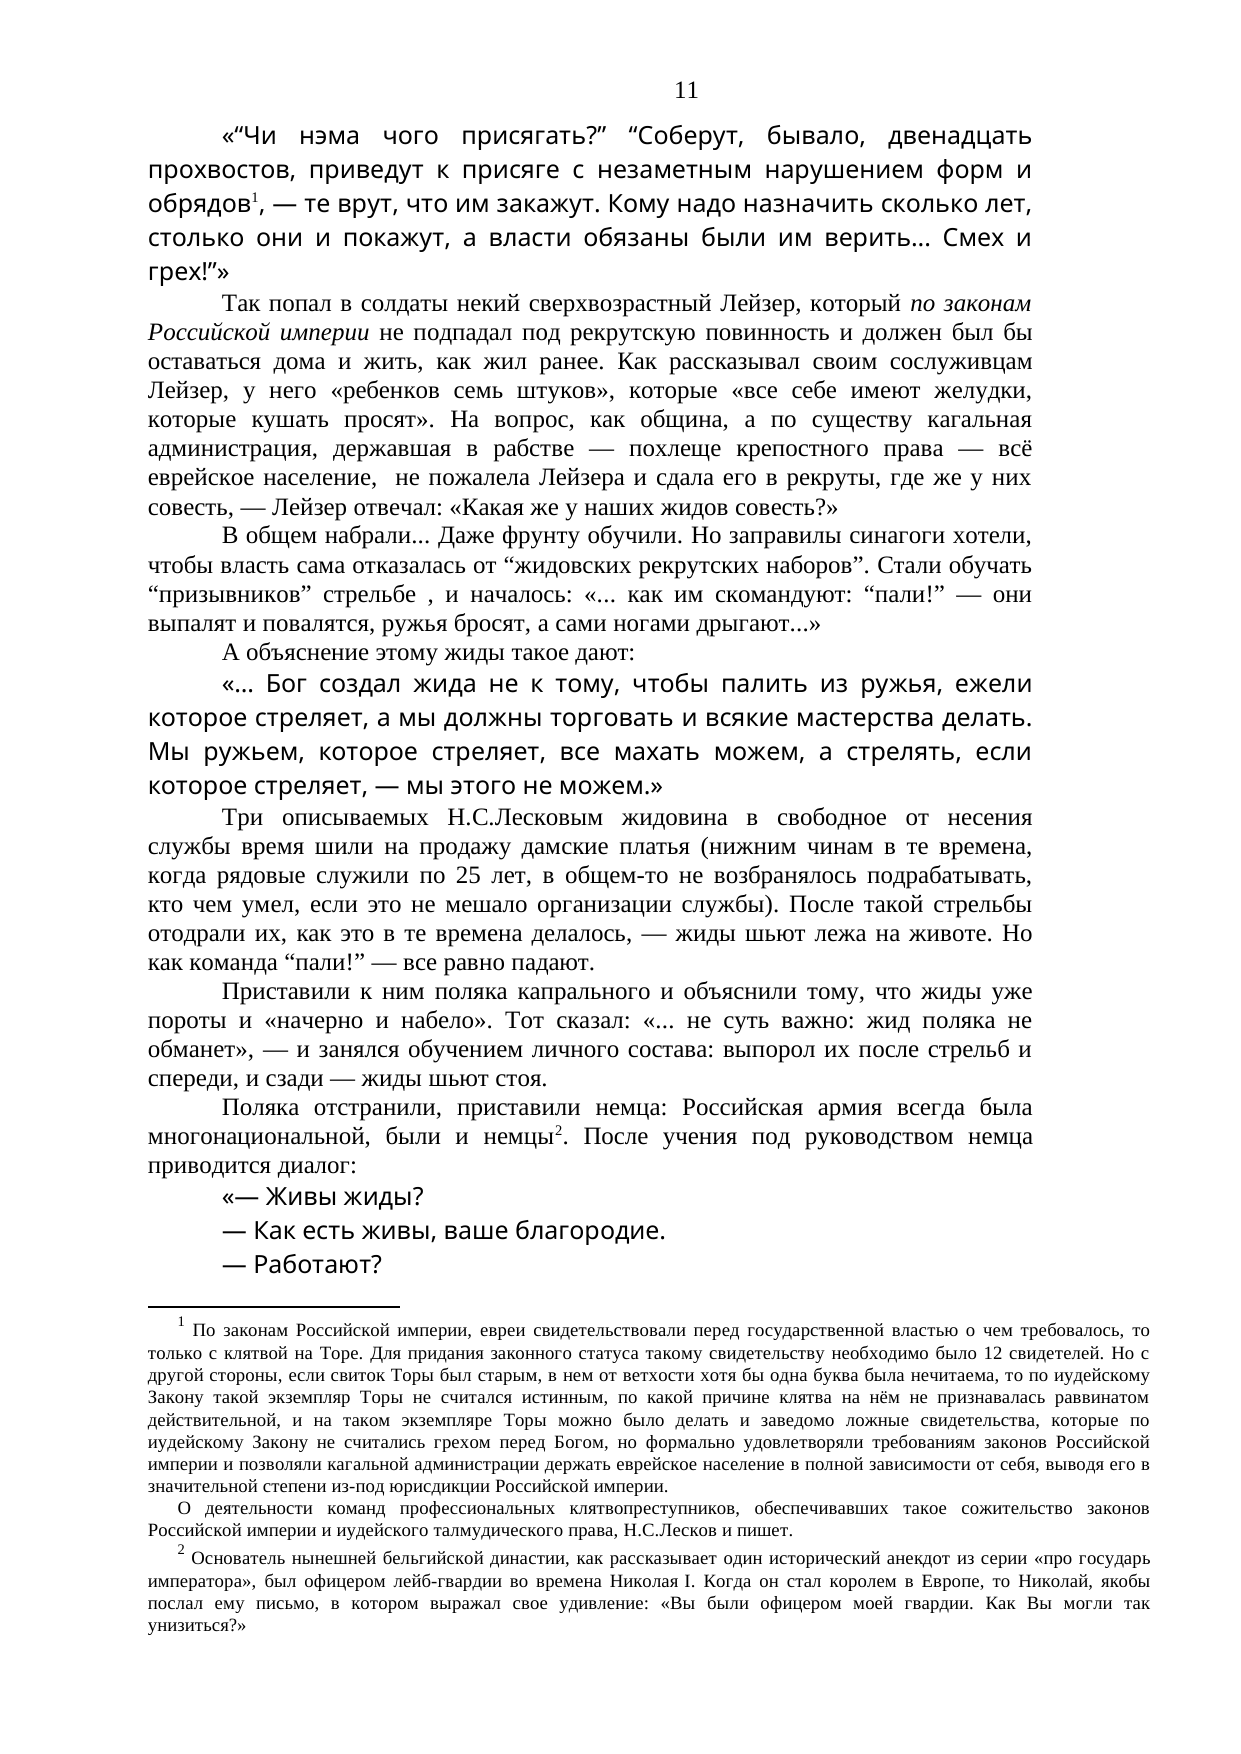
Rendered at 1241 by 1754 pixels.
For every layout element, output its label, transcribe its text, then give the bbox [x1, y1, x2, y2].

text — Работают? [148, 1247, 1033, 1281]
text Приставили к ним поляка капрального и объяснили тому, что жиды уже пороты и «начерно и набело». Тот сказал: «... не суть важно: жид поляка не обманет», — и занялся обучением личного состава: выпорол их после стрельб и спереди, и сзади — жиды шьют стоя. [148, 976, 1033, 1092]
text По законам Российской империи, евреи свидетельствовали перед государственной властью о чем требовалось, то только с клятвой на Торе. Для придания законного статуса такому свидетельству необходимо было 12 свидетелей. Но с другой стороны, если свиток Торы был старым, в нем от ветхости хотя бы одна буква была нечитаема, то по иудейскому Закону такой экземпляр Торы не считался истинным, по какой причине клятва на нём не признавалась раввинатом действительной, и на таком экземпляре Торы можно было делать и заведомо ложные свидетельства, которые по иудейскому Закону не считались грехом перед Богом, но формально удовлетворяли требованиям законов Российской империи и позволяли кагальной администрации держать еврейское население в полной зависимости от себя, выводя его в значительной степени из-под юрисдикции Российской империи. [148, 1313, 1152, 1496]
text «— Живы жиды? [148, 1179, 1033, 1213]
text Так попал в солдаты некий сверхвозрастный Лейзер, который по законам Российской империи не подпадал под рекрутскую повинность и должен был бы оставаться дома и жить, как жил ранее. Как рассказывал своим сослуживцам Лейзер, у него «ребенков семь штуков», которые «все себе имеют желудки, которые кушать просят». На вопрос, как община, а по существу кагальная администрация, державшая в рабстве — похлеще крепостного права — всё еврейское население, не пожалела Лейзера и сдала его в рекруты, где же у них совесть, — Лейзер отвечал: «Какая же у наших жидов совесть?» [148, 288, 1033, 520]
text О деятельности команд профессиональных клятвопреступников, обеспечивавших такое сожительство законов Российской империи и иудейского талмудического права, Н.С.Лесков и пишет. [148, 1496, 1152, 1541]
text Основатель нынешней бельгийской династии, как рассказывает один исторический анекдот из серии «про государь императора», был офицером лейб-гвардии во времена Николая I. Когда он стал королем в Европе, то Николай, якобы послал ему письмо, в котором выражал свое удивление: «Вы были офицером моей гвардии. Как Вы могли так унизиться?» [148, 1541, 1152, 1636]
text А объяснение этому жиды такое дают: [148, 637, 1033, 666]
text — Как есть живы, ваше благородие. [148, 1213, 1033, 1247]
text «... Бог создал жида не к тому, чтобы палить из ружья, ежели которое стреляет, а мы должны торговать и всякие мастерства делать. Мы ружьем, которое стреляет, все махать можем, а стрелять, если которое стреляет, — мы этого не можем.» [148, 666, 1033, 802]
text Поляка отстранили, приставили немца: Российская армия всегда была многонациональной, были и немцы. После учения под руководством немца приводится диалог: [148, 1092, 1033, 1179]
text В общем набрали... Даже фрунту обучили. Но заправилы синагоги хотели, чтобы власть сама отказалась от “жидовских рекрутских наборов”. Стали обучать “призывников” стрельбе , и началось: «... как им скомандуют: “пали!” — они выпалят и повалятся, ружья бросят, а сами ногами дрыгают...» [148, 520, 1033, 637]
text Три описываемых Н.С.Лесковым жидовина в свободное от несения службы время шили на продажу дамские платья (нижним чинам в те времена, когда рядовые служили по 25 лет, в общем-то не возбранялось подрабатывать, кто чем умел, если это не мешало организации службы). После такой стрельбы отодрали их, как это в те времена делалось, — жиды шьют лежа на животе. Но как команда “пали!” — все равно падают. [148, 802, 1033, 976]
text «“Чи нэма чого присягать?” “Соберут, бывало, двенадцать прохвостов, приведут к присяге с незаметным нарушением форм и обрядов, — те врут, что им закажут. Кому надо назначить сколько лет, столько они и покажут, а власти обязаны были им верить... Смех и грех!”» [148, 118, 1033, 288]
